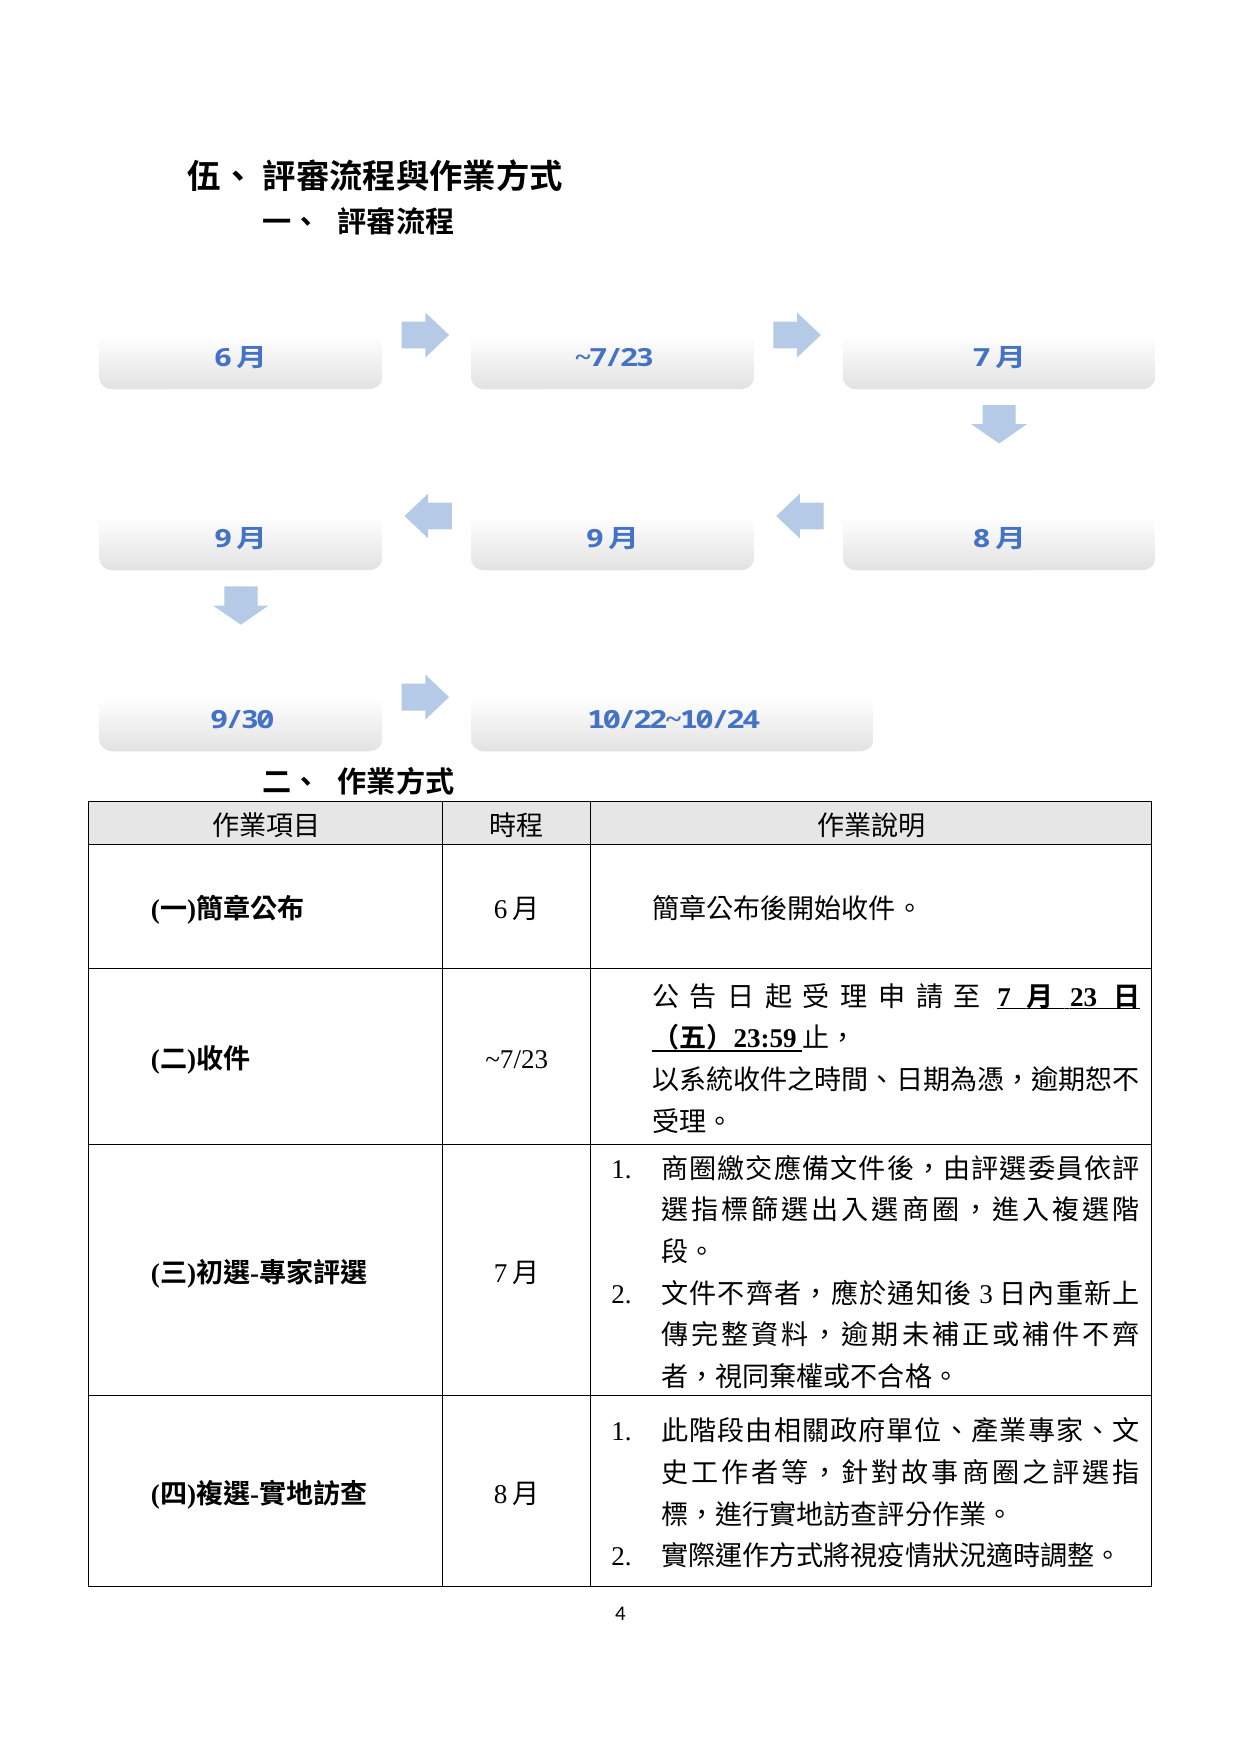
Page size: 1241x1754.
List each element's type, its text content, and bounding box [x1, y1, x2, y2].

table_header 作業項目 [89, 802, 442, 844]
table_cell 6月 [443, 845, 590, 968]
table_cell 公告日起受理申請至7月23日（五）23:59止， 以系統收件之時間、日期為憑，逾期恕不受理。 [591, 969, 1151, 1144]
table_cell 此階段由相關政府單位、產業專家、文史工作者等，針對故事商圈之評選指標，進行實地訪查評分作業。 實際運作方式將視疫情狀況適時調整。 [591, 1396, 1151, 1586]
list 評審流程與作業方式 [187, 150, 1053, 198]
table_cell 8月 [443, 1396, 590, 1586]
table_cell (四)複選-實地訪查 [89, 1396, 442, 1586]
table_cell 7月 [443, 1145, 590, 1395]
table_cell (三)初選-專家評選 [89, 1145, 442, 1395]
table_cell (二)收件 [89, 969, 442, 1144]
table_cell 簡章公布後開始收件。 [591, 845, 1151, 968]
list 評審流程 [262, 198, 1053, 241]
table_header 時程 [443, 802, 590, 844]
table_header 作業說明 [591, 802, 1151, 844]
table_cell 商圈繳交應備文件後，由評選委員依評選指標篩選出入選商圈，進入複選階段。 文件不齊者，應於通知後3日內重新上傳完整資料，逾期未補正或補件不齊者，視同棄權或不合格。 [591, 1145, 1151, 1395]
table_cell ~7/23 [443, 969, 590, 1144]
table_cell (一)簡章公布 [89, 845, 442, 968]
list 作業方式 [262, 274, 1053, 801]
